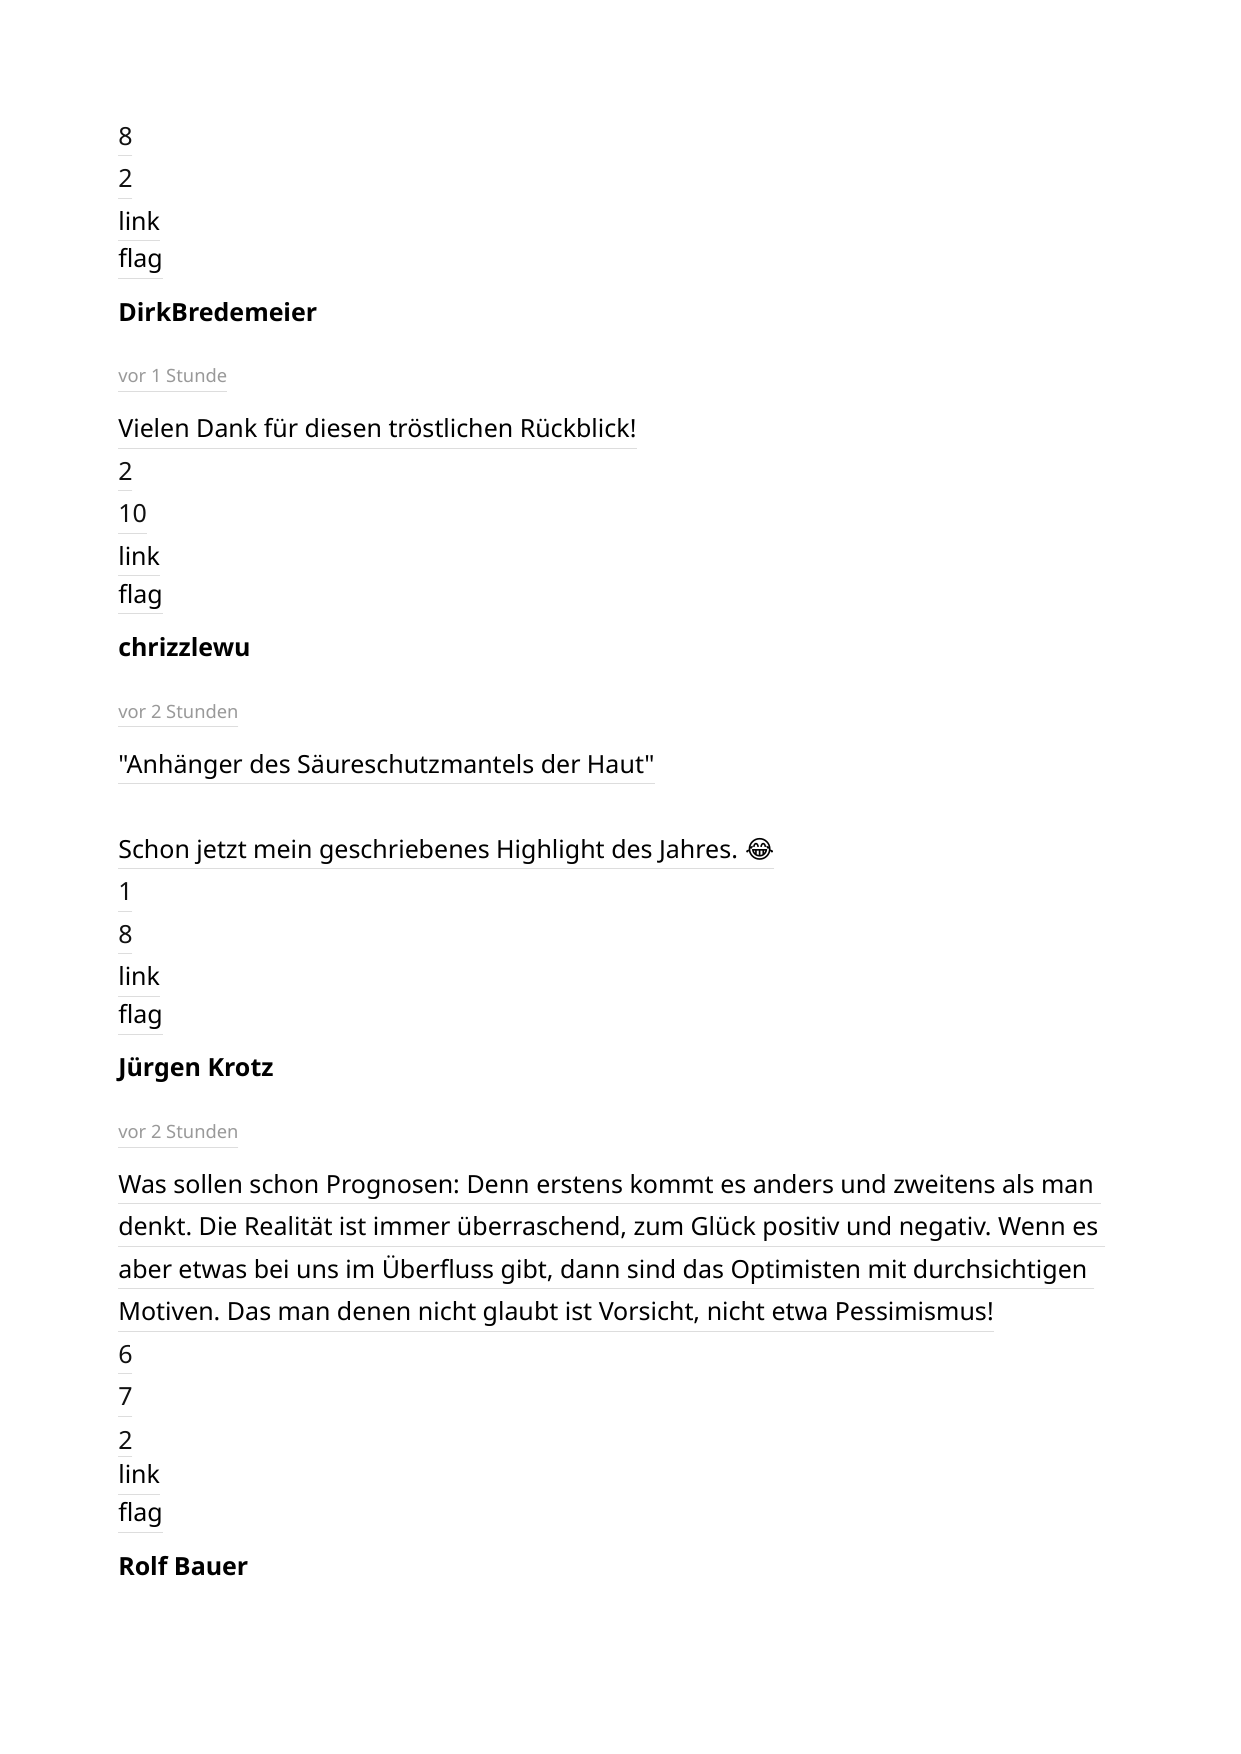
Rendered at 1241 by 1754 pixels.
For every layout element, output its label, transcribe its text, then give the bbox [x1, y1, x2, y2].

text link [118, 203, 1122, 241]
text link [118, 959, 1122, 997]
text DirkBredemeier [118, 294, 1122, 328]
text link [118, 1457, 1122, 1495]
text Jürgen Krotz [118, 1050, 1122, 1084]
text 8 [118, 916, 1122, 954]
text chrizzlewu [118, 630, 1122, 664]
text flag [118, 576, 1122, 614]
text 10 [118, 496, 1122, 534]
text 7 [118, 1379, 1122, 1417]
text vor 2 Stunden [118, 1119, 1117, 1148]
text flag [118, 241, 1122, 279]
text 1 [118, 874, 1122, 912]
text Was sollen schon Prognosen: Denn erstens kommt es anders und zweitens als man denkt. Die Realität ist immer überraschend, zum Glück positiv und negativ. Wenn es aber etwas bei uns im Überfluss gibt, dann sind das Optimisten mit durchsichtigen Motiven. Das man denen nicht glaubt ist Vorsicht, nicht etwa Pessimismus! [118, 1167, 1122, 1332]
text Rolf Bauer [118, 1548, 1122, 1582]
text flag [118, 1495, 1122, 1533]
text link [118, 538, 1122, 576]
text "Anhänger des Säureschutzmantels der Haut" Schon jetzt mein geschriebenes Highlight des Jahres. 😂 [118, 746, 1122, 869]
text vor 1 Stunde [118, 363, 1117, 392]
text 6 [118, 1337, 1122, 1374]
text vor 2 Stunden [118, 698, 1117, 727]
text Vielen Dank für diesen tröstlichen Rückblick! [118, 411, 1122, 449]
text 2 [118, 453, 1122, 491]
text 2 [118, 161, 1122, 199]
text flag [118, 997, 1122, 1035]
text 2 [118, 1422, 1122, 1457]
text 8 [118, 118, 1122, 156]
